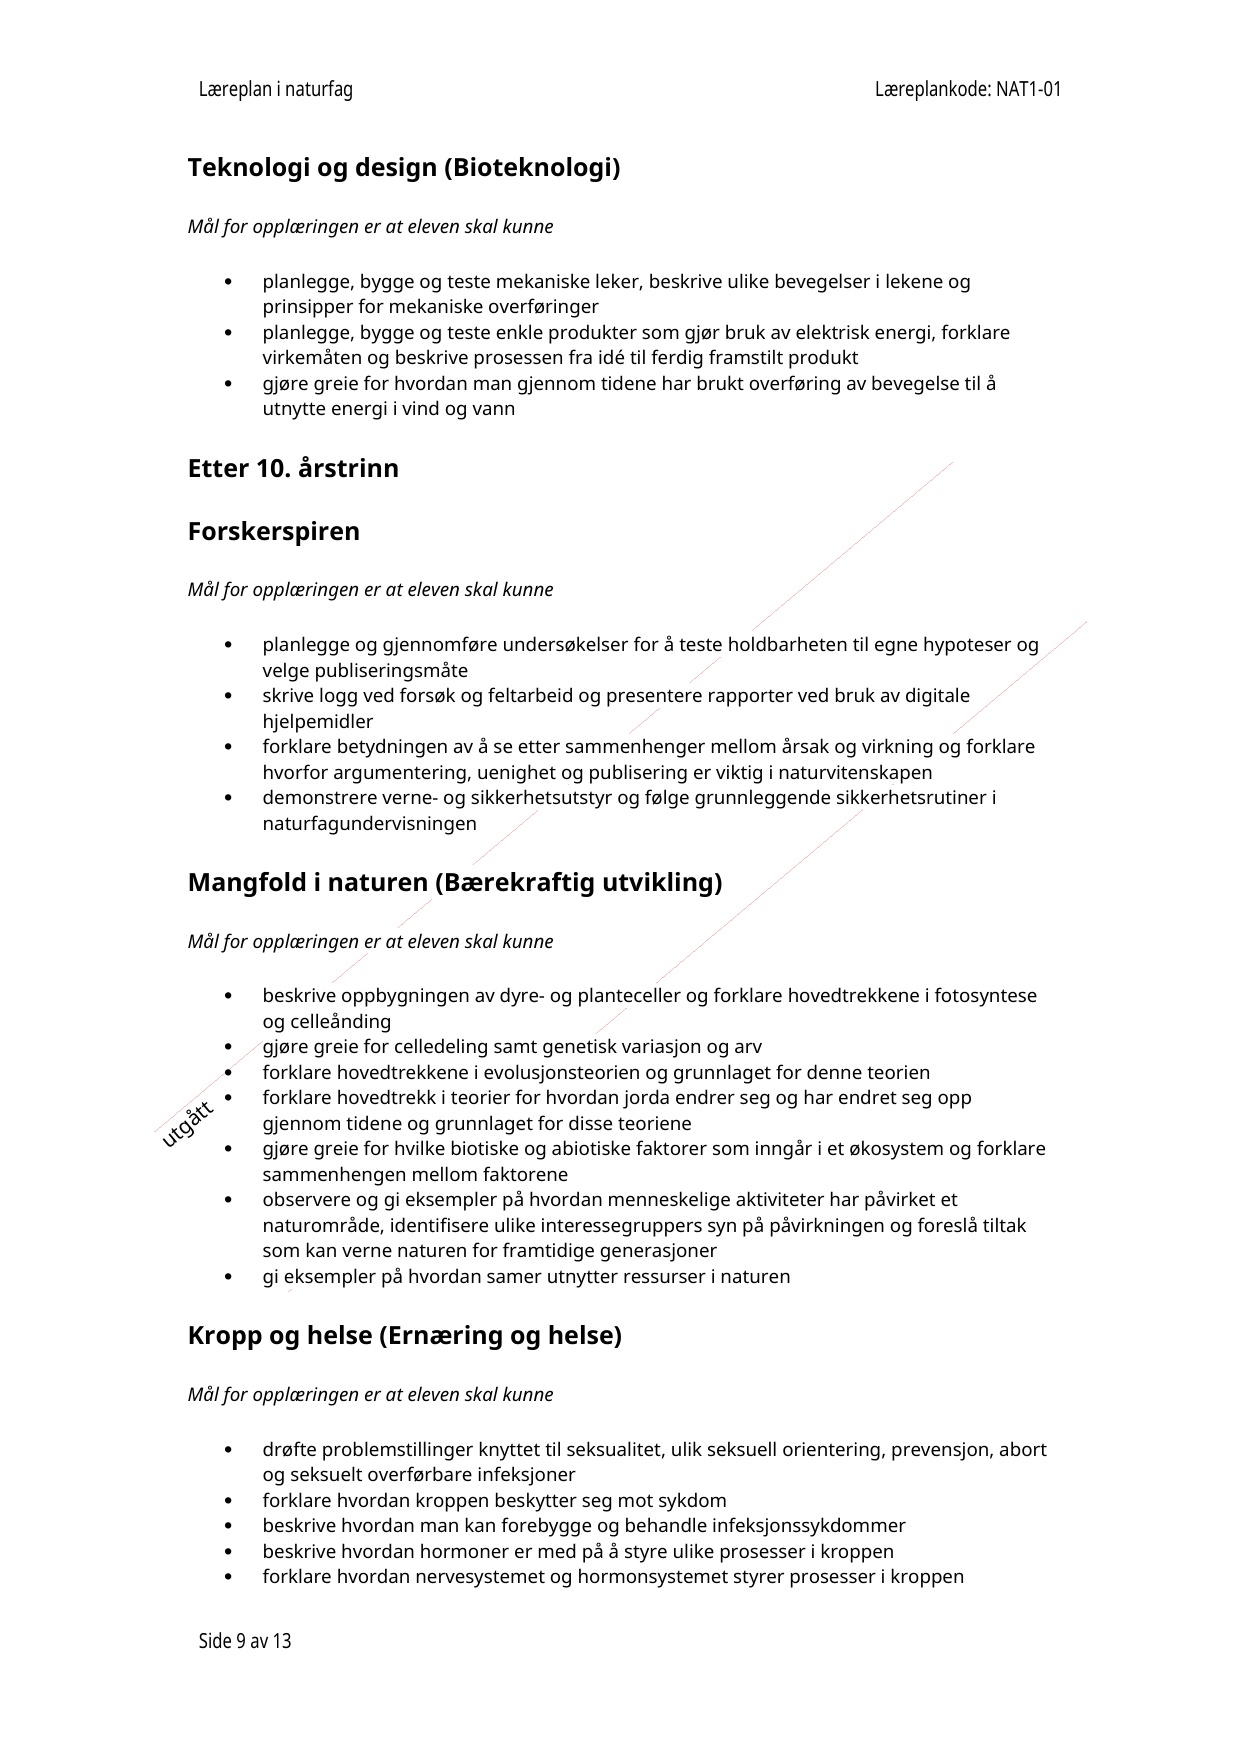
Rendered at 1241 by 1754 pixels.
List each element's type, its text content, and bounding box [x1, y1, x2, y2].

list planlegge og gjennomføre undersøkelser for å teste holdbarheten til egne hypoteser og velge publiseringsmåte [468, 657, 718, 682]
subtitle Etter 10. årstrinn [399, 450, 1053, 484]
list skrive logg ved forsøk og feltarbeid og presentere rapporter ved bruk av digitale hjelpemidler [956, 682, 1053, 733]
text Mål for opplæringen er at eleven skal kunne [561, 1381, 1053, 1407]
list skrive logg ved forsøk og feltarbeid og presentere rapporter ved bruk av digitale hjelpemidler [373, 708, 658, 733]
list planlegge, bygge og teste enkle produkter som gjør bruk av elektrisk energi, forklare virkemåten og beskrive prosessen fra idé til ferdig framstilt produkt [225, 319, 1053, 370]
text Mål for opplæringen er at eleven skal kunne [561, 213, 1053, 239]
text Mål for opplæringen er at eleven skal kunne [693, 928, 1053, 953]
list gjøre greie for hvilke biotiske og abiotiske faktorer som inngår i et økosystem og forklare sammenhengen mellom faktorene [569, 1136, 1053, 1187]
subtitle [853, 513, 1053, 547]
list skrive logg ved forsøk og feltarbeid og presentere rapporter ved bruk av digitale hjelpemidler [225, 682, 689, 733]
list forklare hovedtrekkene i evolusjonsteorien og grunnlaget for denne teorien [931, 1059, 1053, 1085]
list drøfte problemstillinger knyttet til seksualitet, ulik seksuell orientering, prevensjon, abort og seksuelt overførbare infeksjoner [576, 1436, 1053, 1487]
text Mål for opplæringen er at eleven skal kunne [561, 577, 814, 602]
list beskrive hvordan hormoner er med på å styre ulike prosesser i kroppen [895, 1538, 1053, 1563]
list forklare betydningen av å se etter sammenhenger mellom årsak og virkning og forklare hvorfor argumentering, uenighet og publisering er viktig i naturvitenskapen [933, 733, 1053, 784]
list planlegge, bygge og teste mekaniske leker, beskrive ulike bevegelser i lekene og prinsipper for mekaniske overføringer [225, 268, 1053, 319]
list forklare hvordan kroppen beskytter seg mot sykdom [727, 1487, 1053, 1512]
list beskrive oppbygningen av dyre- og planteceller og forklare hovedtrekkene i fotosyntese og celleånding [392, 1008, 624, 1034]
text Mål for opplæringen er at eleven skal kunne [787, 577, 1053, 602]
list skrive logg ved forsøk og feltarbeid og presentere rapporter ved bruk av digitale hjelpemidler [631, 682, 1013, 733]
subtitle Kropp og helse (Ernæring og helse) [623, 1318, 1053, 1352]
list planlegge og gjennomføre undersøkelser for å teste holdbarheten til egne hypoteser og velge publiseringsmåte [692, 657, 1043, 682]
subtitle Forskerspiren [187, 513, 890, 547]
list demonstrere verne- og sikkerhetsutstyr og følge grunnleggende sikkerhetsrutiner i naturfagundervisningen [509, 810, 860, 836]
list gjøre greie for hvordan man gjennom tidene har brukt overføring av bevegelse til å utnytte energi i vind og vann [516, 370, 1053, 421]
subtitle Teknologi og design (Bioteknologi) [621, 150, 1053, 184]
list forklare hvordan nervesystemet og hormonsystemet styrer prosesser i kroppen [225, 1563, 1053, 1589]
subtitle Mangfold i naturen (Bærekraftig utvikling) [758, 865, 1053, 899]
list forklare hovedtrekk i teorier for hvordan jorda endrer seg og har endret seg opp gjennom tidene og grunnlaget for disse teoriene [692, 1085, 1053, 1136]
list gjøre greie for celledeling samt genetisk variasjon og arv [762, 1034, 1053, 1059]
list observere og gi eksempler på hvordan menneskelige aktiviteter har påvirket et naturområde, identifisere ulike interessegruppers syn på påvirkningen og foreslå tiltak som kan verne naturen for framtidige generasjoner [717, 1187, 1053, 1263]
list demonstrere verne- og sikkerhetsutstyr og følge grunnleggende sikkerhetsrutiner i naturfagundervisningen [225, 784, 567, 836]
text Mål for opplæringen er at eleven skal kunne [561, 928, 720, 953]
list gi eksempler på hvordan samer utnytter ressurser i naturen [791, 1263, 1053, 1289]
list beskrive oppbygningen av dyre- og planteceller og forklare hovedtrekkene i fotosyntese og celleånding [597, 983, 1053, 1034]
list forklare betydningen av å se etter sammenhenger mellom årsak og virkning og forklare hvorfor argumentering, uenighet og publisering er viktig i naturvitenskapen [225, 733, 628, 784]
subtitle Mangfold i naturen (Bærekraftig utvikling) [723, 865, 795, 899]
list demonstrere verne- og sikkerhetsutstyr og følge grunnleggende sikkerhetsrutiner i naturfagundervisningen [833, 784, 1053, 836]
list beskrive hvordan man kan forebygge og behandle infeksjonssykdommer [225, 1512, 1053, 1538]
